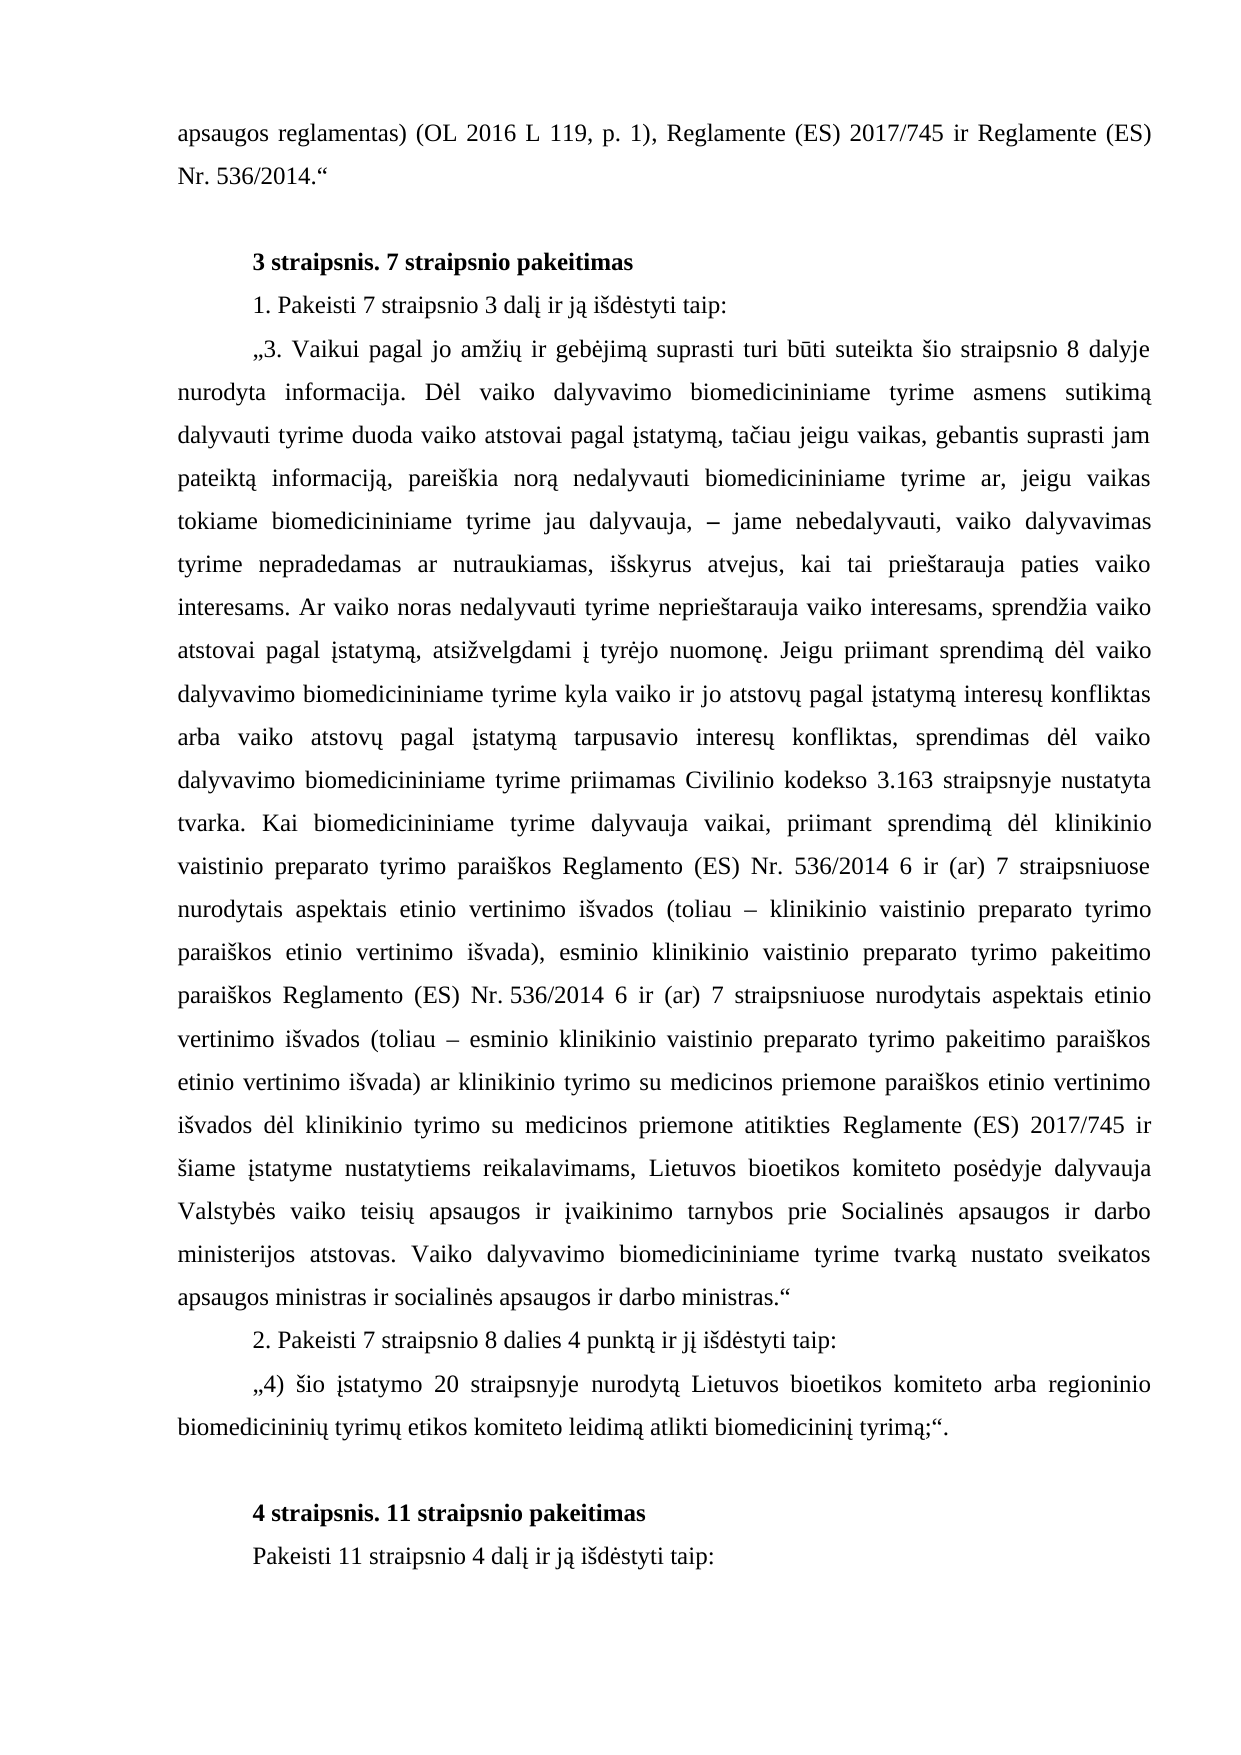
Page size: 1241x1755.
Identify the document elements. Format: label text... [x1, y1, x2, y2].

text „3. Vaikui pagal jo amžių ir gebėjimą suprasti turi būti suteikta šio straipsnio 8 dalyje nurodyta informacija. Dėl vaiko dalyvavimo biomedicininiame tyrime asmens sutikimą dalyvauti tyrime duoda vaiko atstovai pagal įstatymą, tačiau jeigu vaikas, gebantis suprasti jam pateiktą informaciją, pareiškia norą nedalyvauti biomedicininiame tyrime ar, jeigu vaikas tokiame biomedicininiame tyrime jau dalyvauja, – jame nebedalyvauti, vaiko dalyvavimas tyrime nepradedamas ar nutraukiamas, išskyrus atvejus, kai tai prieštarauja paties vaiko interesams. Ar vaiko noras nedalyvauti tyrime neprieštarauja vaiko interesams, sprendžia vaiko atstovai pagal įstatymą, atsižvelgdami į tyrėjo nuomonę. Jeigu priimant sprendimą dėl vaiko dalyvavimo biomedicininiame tyrime kyla vaiko ir jo atstovų pagal įstatymą interesų konfliktas arba vaiko atstovų pagal įstatymą tarpusavio interesų konfliktas, sprendimas dėl vaiko dalyvavimo biomedicininiame tyrime priimamas Civilinio kodekso 3.163 straipsnyje nustatyta tvarka. Kai biomedicininiame tyrime dalyvauja vaikai, priimant sprendimą dėl klinikinio vaistinio preparato tyrimo paraiškos Reglamento (ES) Nr. 536/2014 6 ir (ar) 7 straipsniuose nurodytais aspektais etinio vertinimo išvados (toliau – klinikinio vaistinio preparato tyrimo paraiškos etinio vertinimo išvada), esminio klinikinio vaistinio preparato tyrimo pakeitimo paraiškos Reglamento (ES) Nr. 536/2014 6 ir (ar) 7 straipsniuose nurodytais aspektais etinio vertinimo išvados (toliau – esminio klinikinio vaistinio preparato tyrimo pakeitimo paraiškos etinio vertinimo išvada) ar klinikinio tyrimo su medicinos priemone paraiškos etinio vertinimo išvados dėl klinikinio tyrimo su medicinos priemone atitikties Reglamente (ES) 2017/745 ir šiame įstatyme nustatytiems reikalavimams, Lietuvos bioetikos komiteto posėdyje dalyvauja Valstybės vaiko teisių apsaugos ir įvaikinimo tarnybos prie Socialinės apsaugos ir darbo ministerijos atstovas. Vaiko dalyvavimo biomedicininiame tyrime tvarką nustato sveikatos apsaugos ministras ir socialinės apsaugos ir darbo ministras.“ [177, 334, 1152, 1311]
text 2. Pakeisti 7 straipsnio 8 dalies 4 punktą ir jį išdėstyti taip: [177, 1326, 1152, 1354]
text apsaugos reglamentas) (OL 2016 L 119, p. 1), Reglamente (ES) 2017/745 ir Reglamente (ES) Nr. 536/2014.“ [177, 118, 1152, 190]
text Pakeisti 11 straipsnio 4 dalį ir ją išdėstyti taip: [177, 1541, 1152, 1570]
text „4) šio įstatymo 20 straipsnyje nurodytą Lietuvos bioetikos komiteto arba regioninio biomedicininių tyrimų etikos komiteto leidimą atlikti biomedicininį tyrimą;“. [177, 1369, 1152, 1441]
text 4 straipsnis. 11 straipsnio pakeitimas [252, 1498, 1152, 1527]
text 1. Pakeisti 7 straipsnio 3 dalį ir ją išdėstyti taip: [177, 291, 1152, 319]
text 3 straipsnis. 7 straipsnio pakeitimas [177, 247, 1152, 276]
